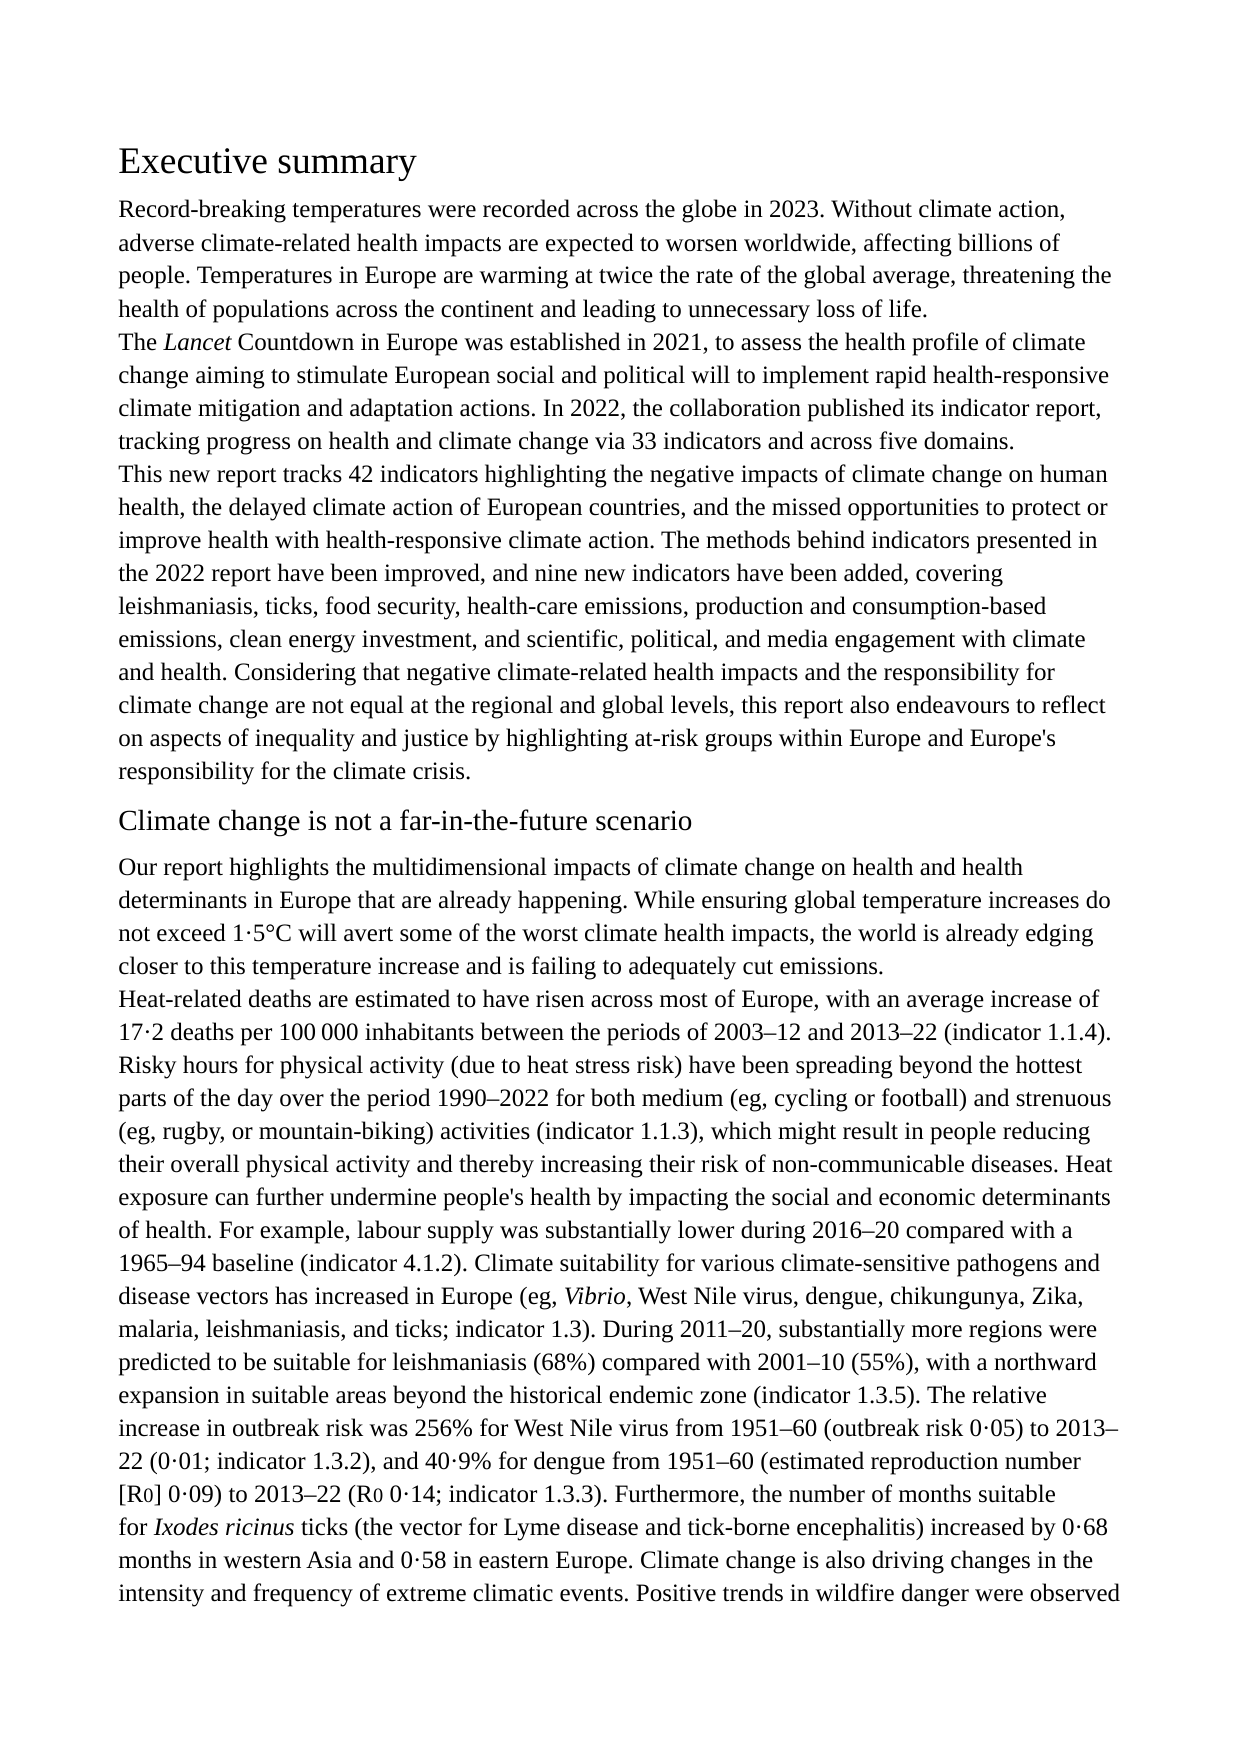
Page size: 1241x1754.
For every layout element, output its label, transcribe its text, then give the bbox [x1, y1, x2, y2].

text This new report tracks 42 indicators highlighting the negative impacts of climate change on human health, the delayed climate action of European countries, and the missed opportunities to protect or improve health with health-responsive climate action. The methods behind indicators presented in the 2022 report have been improved, and nine new indicators have been added, covering leishmaniasis, ticks, food security, health-care emissions, production and consumption-based emissions, clean energy investment, and scientific, political, and media engagement with climate and health. Considering that negative climate-related health impacts and the responsibility for climate change are not equal at the regional and global levels, this report also endeavours to reflect on aspects of inequality and justice by highlighting at-risk groups within Europe and Europe's responsibility for the climate crisis. [118, 459, 1122, 785]
subtitle Climate change is not a far-in-the-future scenario [118, 803, 1122, 837]
text Our report highlights the multidimensional impacts of climate change on health and health determinants in Europe that are already happening. While ensuring global temperature increases do not exceed 1·5°C will avert some of the worst climate health impacts, the world is already edging closer to this temperature increase and is failing to adequately cut emissions. [118, 852, 1122, 979]
text Heat-related deaths are estimated to have risen across most of Europe, with an average increase of 17·2 deaths per 100 000 inhabitants between the periods of 2003–12 and 2013–22 (indicator 1.1.4). Risky hours for physical activity (due to heat stress risk) have been spreading beyond the hottest parts of the day over the period 1990–2022 for both medium (eg, cycling or football) and strenuous (eg, rugby, or mountain-biking) activities (indicator 1.1.3), which might result in people reducing their overall physical activity and thereby increasing their risk of non-communicable diseases. Heat exposure can further undermine people's health by impacting the social and economic determinants of health. For example, labour supply was substantially lower during 2016–20 compared with a 1965–94 baseline (indicator 4.1.2). Climate suitability for various climate-sensitive pathogens and disease vectors has increased in Europe (eg, Vibrio, West Nile virus, dengue, chikungunya, Zika, malaria, leishmaniasis, and ticks; indicator 1.3). During 2011–20, substantially more regions were predicted to be suitable for leishmaniasis (68%) compared with 2001–10 (55%), with a northward expansion in suitable areas beyond the historical endemic zone (indicator 1.3.5). The relative increase in outbreak risk was 256% for West Nile virus from 1951–60 (outbreak risk 0·05) to 2013–22 (0·01; indicator 1.3.2), and 40·9% for dengue from 1951–60 (estimated reproduction number [R0] 0·09) to 2013–22 (R0 0·14; indicator 1.3.3). Furthermore, the number of months suitable for Ixodes ricinus ticks (the vector for Lyme disease and tick-borne encephalitis) increased by 0·68 months in western Asia and 0·58 in eastern Europe. Climate change is also driving changes in the intensity and frequency of extreme climatic events. Positive trends in wildfire danger were observed [118, 984, 1122, 1607]
text Record-breaking temperatures were recorded across the globe in 2023. Without climate action, adverse climate-related health impacts are expected to worsen worldwide, affecting billions of people. Temperatures in Europe are warming at twice the rate of the global average, threatening the health of populations across the continent and leading to unnecessary loss of life. The Lancet Countdown in Europe was established in 2021, to assess the health profile of climate change aiming to stimulate European social and political will to implement rapid health-responsive climate mitigation and adaptation actions. In 2022, the collaboration published its indicator report, tracking progress on health and climate change via 33 indicators and across five domains. [118, 194, 1122, 454]
subtitle Executive summary [118, 139, 1122, 182]
